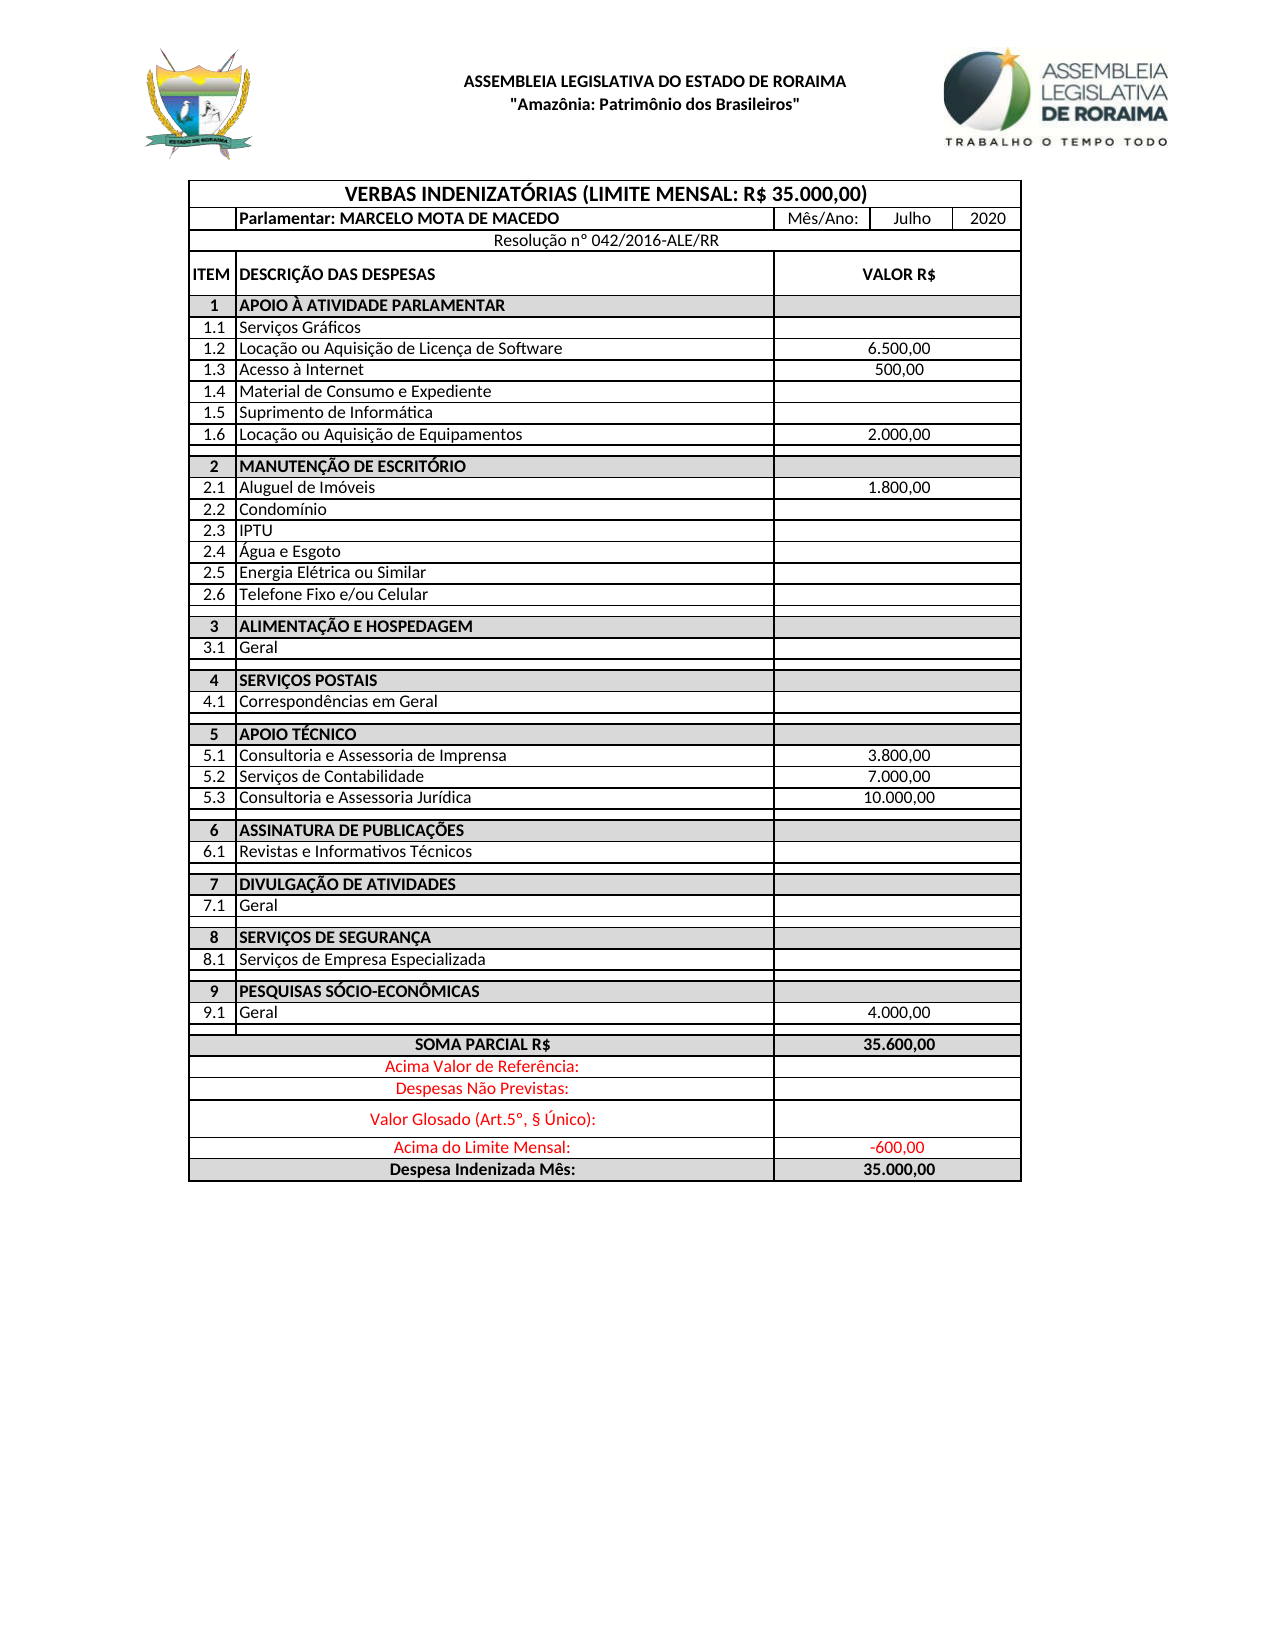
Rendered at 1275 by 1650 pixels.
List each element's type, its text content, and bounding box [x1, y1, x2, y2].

table_cell [775, 1025, 1020, 1034]
table_cell Água e Esgoto [237, 542, 773, 562]
table_cell APOIO TÉCNICO [237, 725, 773, 744]
table_cell 7 [190, 875, 235, 894]
table_cell [775, 457, 1020, 477]
table_cell [190, 208, 235, 229]
table_cell [775, 564, 1020, 583]
table_cell Suprimento de Informática [237, 403, 773, 423]
table_cell 6.1 [190, 842, 235, 862]
table_cell 2020 [953, 208, 1020, 229]
table_cell Energia Elétrica ou Similar [237, 564, 773, 583]
table_cell 500,00 [775, 361, 1020, 380]
table_cell Locação ou Aquisição de Licença de Software [237, 339, 773, 359]
table_cell 7.000,00 [775, 767, 1020, 787]
table_cell [190, 917, 235, 927]
table_cell IPTU [237, 521, 773, 541]
table_cell [190, 446, 235, 455]
table_cell 2.4 [190, 542, 235, 562]
table_cell [237, 446, 773, 455]
table_cell SERVIÇOS POSTAIS [237, 671, 773, 691]
table_cell ALIMENTAÇÃO E HOSPEDAGEM [237, 617, 773, 637]
table_cell 1.3 [190, 361, 235, 380]
table_cell 1.6 [190, 425, 235, 444]
table_cell [237, 810, 773, 819]
table_cell Serviços de Empresa Especializada [237, 950, 773, 969]
table_cell Despesas Não Previstas: [190, 1078, 773, 1099]
table_cell Valor Glosado (Art.5º, § Único): [190, 1101, 773, 1136]
table_cell [775, 982, 1020, 1002]
table_cell 1.1 [190, 318, 235, 337]
table_cell MANUTENÇÃO DE ESCRITÓRIO [237, 457, 773, 477]
table_cell [775, 318, 1020, 337]
table_cell 7.1 [190, 896, 235, 916]
table_cell [775, 671, 1020, 691]
table_cell [775, 896, 1020, 916]
table_cell DIVULGAÇÃO DE ATIVIDADES [237, 875, 773, 894]
table_cell Telefone Fixo e/ou Celular [237, 585, 773, 605]
table_cell 4 [190, 671, 235, 691]
table_cell SERVIÇOS DE SEGURANÇA [237, 928, 773, 948]
table_cell [775, 842, 1020, 862]
table_cell [775, 500, 1020, 519]
table_cell DESCRIÇÃO DAS DESPESAS [237, 252, 773, 295]
table_cell [775, 382, 1020, 402]
table_cell [237, 864, 773, 873]
table_cell 9 [190, 982, 235, 1002]
table_cell 3 [190, 617, 235, 637]
table_cell Serviços Gráficos [237, 318, 773, 337]
table_cell ITEM [190, 252, 235, 295]
table_cell [237, 606, 773, 616]
table_cell [775, 971, 1020, 980]
table_cell Condomínio [237, 500, 773, 519]
table_cell Aluguel de Imóveis [237, 478, 773, 498]
table_cell 5.2 [190, 767, 235, 787]
table_cell [190, 810, 235, 819]
table_cell PESQUISAS SÓCIO-ECONÔMICAS [237, 982, 773, 1002]
table_cell Acima do Limite Mensal: [190, 1138, 773, 1158]
table_cell [190, 660, 235, 669]
table_cell 2 [190, 457, 235, 477]
table_cell 1.4 [190, 382, 235, 402]
table_cell [775, 542, 1020, 562]
table_cell 2.1 [190, 478, 235, 498]
table_cell Correspondências em Geral [237, 692, 773, 712]
table_cell 1.2 [190, 339, 235, 359]
table_cell [190, 714, 235, 723]
table_cell Locação ou Aquisição de Equipamentos [237, 425, 773, 444]
table_cell 4.000,00 [775, 1003, 1020, 1023]
table_cell [775, 521, 1020, 541]
table_cell 6.500,00 [775, 339, 1020, 359]
table_cell [775, 864, 1020, 873]
table_cell 6 [190, 821, 235, 841]
table_cell [190, 1025, 235, 1034]
table_cell [775, 403, 1020, 423]
table_cell Acima Valor de Referência: [190, 1057, 773, 1077]
table_cell VALOR R$ [775, 252, 1020, 295]
table_cell Geral [237, 639, 773, 658]
table_cell SOMA PARCIAL R$ [190, 1036, 773, 1055]
table_cell [775, 950, 1020, 969]
table_cell [775, 660, 1020, 669]
table_cell [775, 821, 1020, 841]
table_cell Consultoria e Assessoria Jurídica [237, 789, 773, 808]
table_cell Serviços de Contabilidade [237, 767, 773, 787]
table_cell 1.800,00 [775, 478, 1020, 498]
table_cell 3.800,00 [775, 746, 1020, 766]
table_cell 1.5 [190, 403, 235, 423]
table_cell [775, 617, 1020, 637]
table_cell Parlamentar: MARCELO MOTA DE MACEDO [237, 208, 773, 229]
table_cell 2.6 [190, 585, 235, 605]
table_cell Revistas e Informativos Técnicos [237, 842, 773, 862]
table_cell ASSINATURA DE PUBLICAÇÕES [237, 821, 773, 841]
table_cell 10.000,00 [775, 789, 1020, 808]
table_cell [237, 1025, 773, 1034]
table_cell 1 [190, 296, 235, 316]
table_cell [775, 639, 1020, 658]
table_cell 2.2 [190, 500, 235, 519]
table_cell [775, 606, 1020, 616]
table_cell 2.3 [190, 521, 235, 541]
table_cell Material de Consumo e Expediente [237, 382, 773, 402]
table_cell [190, 864, 235, 873]
table_cell Resolução nº 042/2016-ALE/RR [190, 231, 1020, 250]
table_cell [237, 917, 773, 927]
table_cell -600,00 [775, 1138, 1020, 1158]
table_cell [237, 714, 773, 723]
table_cell 5.1 [190, 746, 235, 766]
table_cell Consultoria e Assessoria de Imprensa [237, 746, 773, 766]
table_cell [237, 660, 773, 669]
table_cell [775, 585, 1020, 605]
table_cell Despesa Indenizada Mês: [190, 1159, 773, 1180]
table_cell 35.600,00 [775, 1036, 1020, 1055]
table_cell [775, 692, 1020, 712]
table_cell 5.3 [190, 789, 235, 808]
text ASSEMBLEIA LEGISLATIVA DO ESTADO DE RORAIMA [462, 70, 848, 92]
table_cell [237, 971, 773, 980]
table_cell Mês/Ano: [775, 208, 869, 229]
table_cell Geral [237, 1003, 773, 1023]
table_cell 8.1 [190, 950, 235, 969]
table_cell [775, 714, 1020, 723]
table_cell APOIO À ATIVIDADE PARLAMENTAR [237, 296, 773, 316]
table_cell 9.1 [190, 1003, 235, 1023]
table_cell 3.1 [190, 639, 235, 658]
table_cell 5 [190, 725, 235, 744]
table_header VERBAS INDENIZATÓRIAS (LIMITE MENSAL: R$ 35.000,00) [190, 181, 1020, 207]
table_cell [775, 810, 1020, 819]
table_cell [775, 917, 1020, 927]
table_cell Geral [237, 896, 773, 916]
table_cell [775, 928, 1020, 948]
table_cell [775, 1057, 1020, 1077]
table_cell [775, 296, 1020, 316]
table_cell [775, 1078, 1020, 1099]
table_cell [775, 1101, 1020, 1136]
table_cell Acesso à Internet [237, 361, 773, 380]
table_cell 8 [190, 928, 235, 948]
table_cell Julho [871, 208, 952, 229]
table_cell [775, 875, 1020, 894]
table_cell [190, 971, 235, 980]
table_cell 35.000,00 [775, 1159, 1020, 1180]
table_cell [190, 606, 235, 616]
table_cell 2.5 [190, 564, 235, 583]
table_cell [775, 725, 1020, 744]
table_cell 2.000,00 [775, 425, 1020, 444]
table_cell [775, 446, 1020, 455]
table_cell 4.1 [190, 692, 235, 712]
text "Amazônia: Patrimônio dos Brasileiros" [462, 93, 848, 115]
